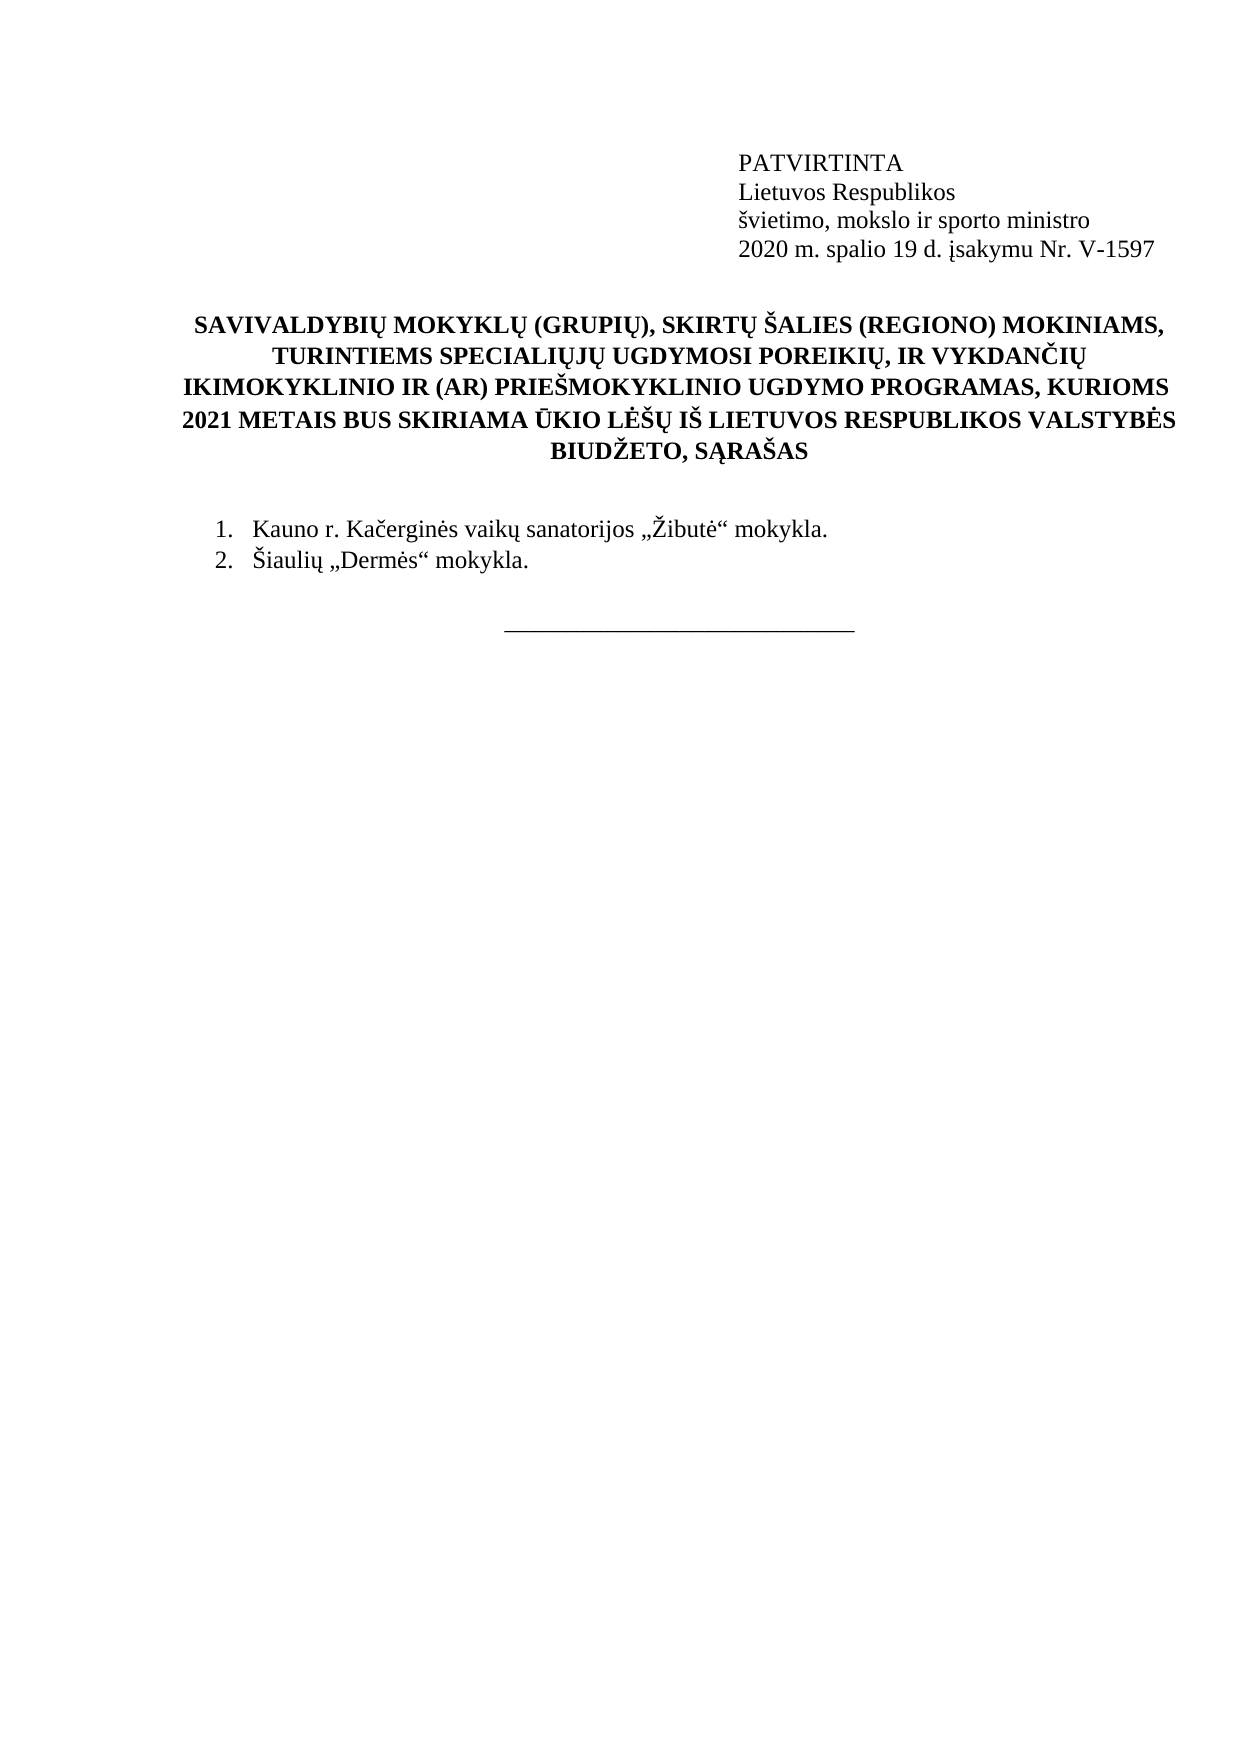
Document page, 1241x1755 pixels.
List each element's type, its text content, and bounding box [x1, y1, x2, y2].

text 2. Šiaulių „Dermės“ mokykla. [214, 545, 1182, 573]
text SAVIVALDYBIŲ MOKYKLŲ (GRUPIŲ), SKIRTŲ ŠALIES (REGIONO) MOKINIAMS, TURINTIEMS SPECIALIŲJŲ UGDYMOSI POREIKIŲ, IR VYKDANČIŲ IKIMOKYKLINIO IR (AR) PRIEŠMOKYKLINIO UGDYMO PROGRAMAS, KURIOMS [177, 311, 1182, 401]
text 2021 METAIS BUS SKIRIAMA ŪKIO LĖŠŲ IŠ LIETUVOS RESPUBLIKOS VALSTYBĖS BIUDŽETO, sąrašas [177, 405, 1182, 464]
text 2020 m. spalio 19 d. įsakymu Nr. V-1597 [177, 234, 1182, 263]
text švietimo, mokslo ir sporto ministro [177, 206, 1182, 234]
text ____________________________ [177, 606, 1182, 635]
text Lietuvos Respublikos [177, 177, 1182, 206]
text PATVIRTINTA [177, 148, 1182, 177]
text 1. Kauno r. Kačerginės vaikų sanatorijos „Žibutė“ mokykla. [214, 514, 1182, 543]
